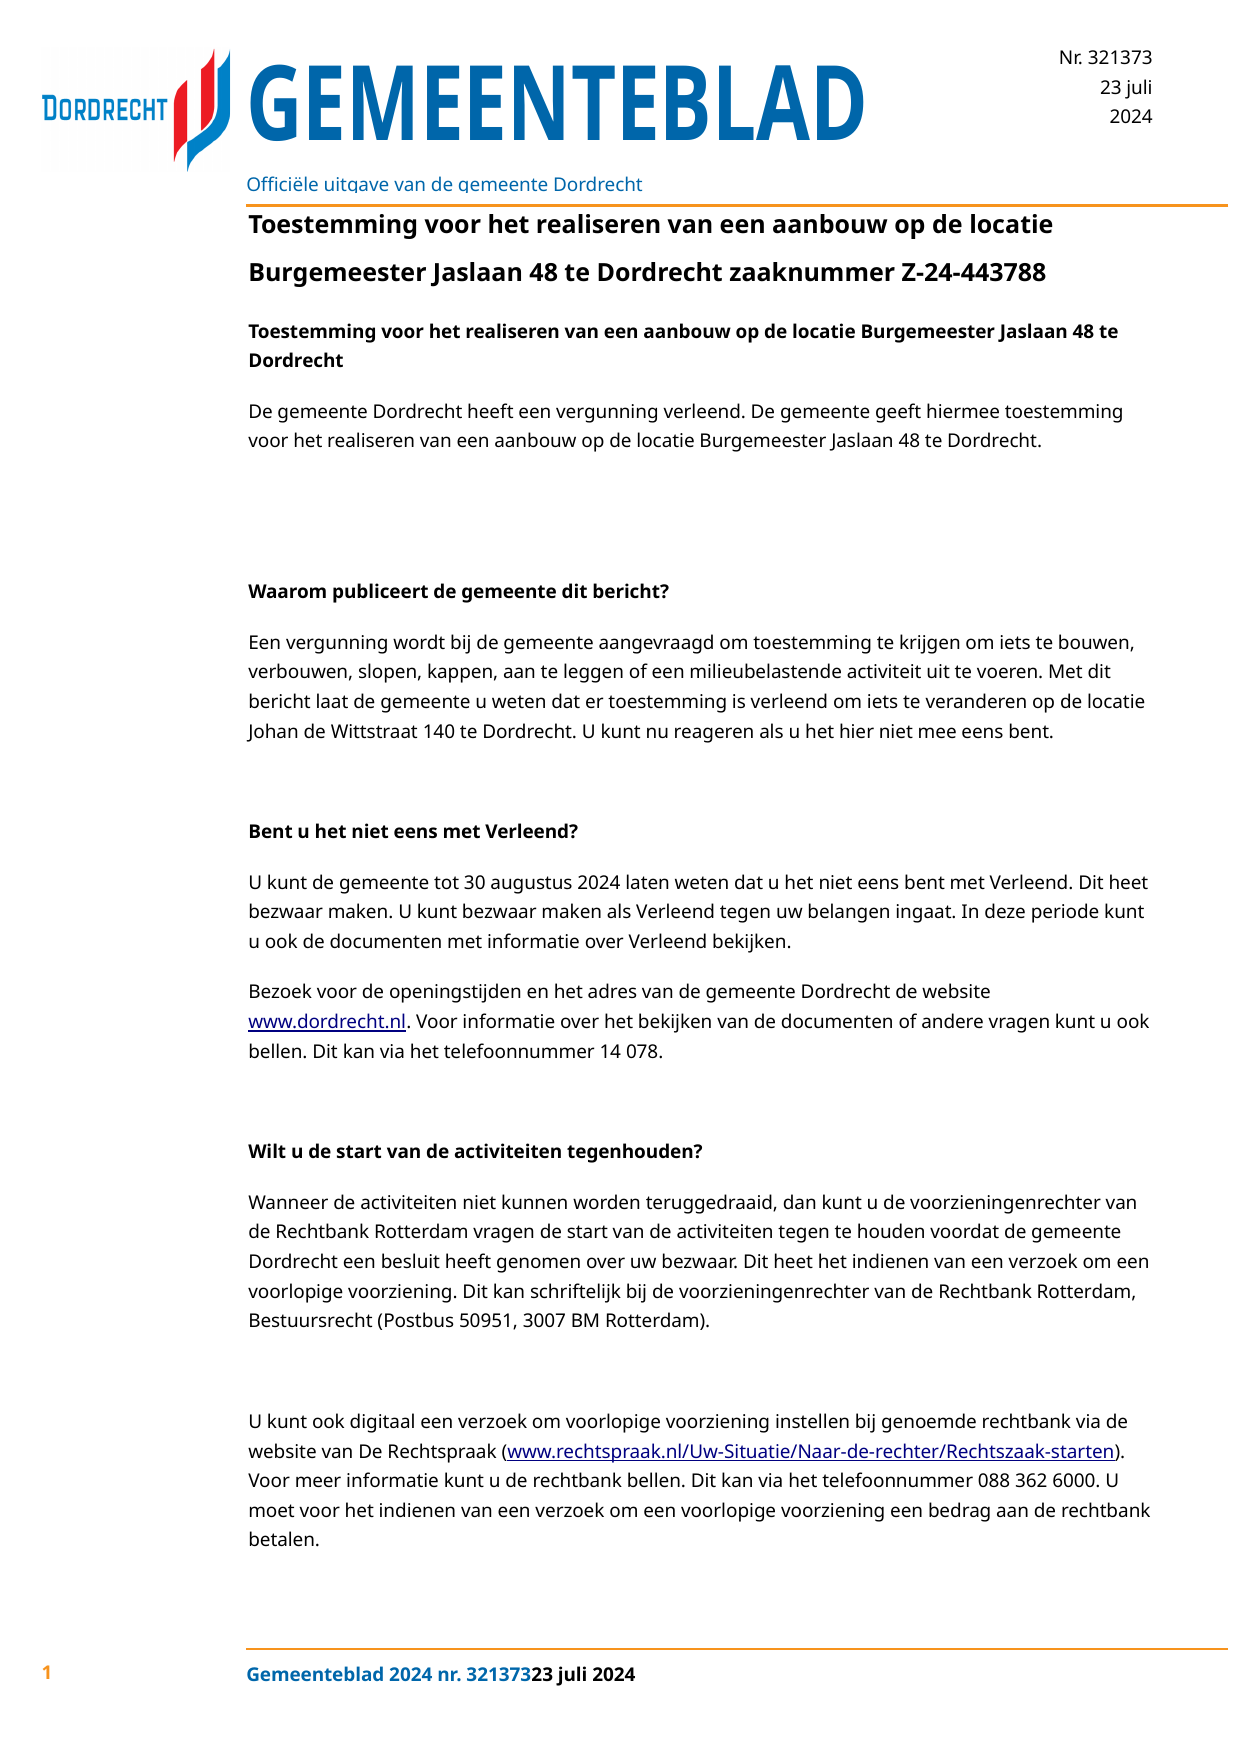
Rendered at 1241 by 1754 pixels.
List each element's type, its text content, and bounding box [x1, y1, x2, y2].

picture [41, 47, 231, 172]
text Wilt u de start van de activiteiten tegenhouden? [248, 1139, 1152, 1164]
text U kunt de gemeente tot 30 augustus 2024 laten weten dat u het niet eens bent met Verleend. Dit heet bezwaar maken. U kunt bezwaar maken als Verleend tegen uw belangen ingaat. In deze periode kunt u ook de documenten met informatie over Verleend bekijken. [248, 869, 1152, 954]
text De gemeente Dordrecht heeft een vergunning verleend. De gemeente geeft hiermee toestemming voor het realiseren van een aanbouw op de locatie Burgemeester Jaslaan 48 te Dordrecht. [248, 398, 1152, 453]
text Bent u het niet eens met Verleend? [248, 819, 1152, 844]
text Waarom publiceert de gemeente dit bericht? [248, 579, 1152, 604]
text Toestemming voor het realiseren van een aanbouw op de locatie Burgemeester Jaslaan 48 te Dordrecht zaaknummer Z-24-443788 [248, 207, 1152, 288]
text Bezoek voor de openingstijden en het adres van de gemeente Dordrecht de website www.dordrecht.nl. Voor informatie over het bekijken van de documenten of andere vragen kunt u ook bellen. Dit kan via het telefoonnummer 14 078. [248, 979, 1152, 1064]
text Een vergunning wordt bij de gemeente aangevraagd om toestemming te krijgen om iets te bouwen, verbouwen, slopen, kappen, aan te leggen of een milieubelastende activiteit uit te voeren. Met dit bericht laat de gemeente u weten dat er toestemming is verleend om iets te veranderen op de locatie Johan de Wittstraat 140 te Dordrecht. U kunt nu reageren als u het hier niet mee eens bent. [248, 629, 1152, 744]
text U kunt ook digitaal een verzoek om voorlopige voorziening instellen bij genoemde rechtbank via de website van De Rechtspraak (www.rechtspraak.nl/Uw-Situatie/Naar-de-rechter/Rechtszaak-starten). Voor meer informatie kunt u de rechtbank bellen. Dit kan via het telefoonnummer 088 362 6000. U moet voor het indienen van een verzoek om een voorlopige voorziening een bedrag aan de rechtbank betalen. [248, 1408, 1152, 1552]
text Wanneer de activiteiten niet kunnen worden teruggedraaid, dan kunt u de voorzieningenrechter van de Rechtbank Rotterdam vragen de start van de activiteiten tegen te houden voordat de gemeente Dordrecht een besluit heeft genomen over uw bezwaar. Dit heet het indienen van een verzoek om een voorlopige voorziening. Dit kan schriftelijk bij de voorzieningenrechter van de Rechtbank Rotterdam, Bestuursrecht (Postbus 50951, 3007 BM Rotterdam). [248, 1189, 1152, 1333]
text Toestemming voor het realiseren van een aanbouw op de locatie Burgemeester Jaslaan 48 te Dordrecht [248, 318, 1152, 373]
